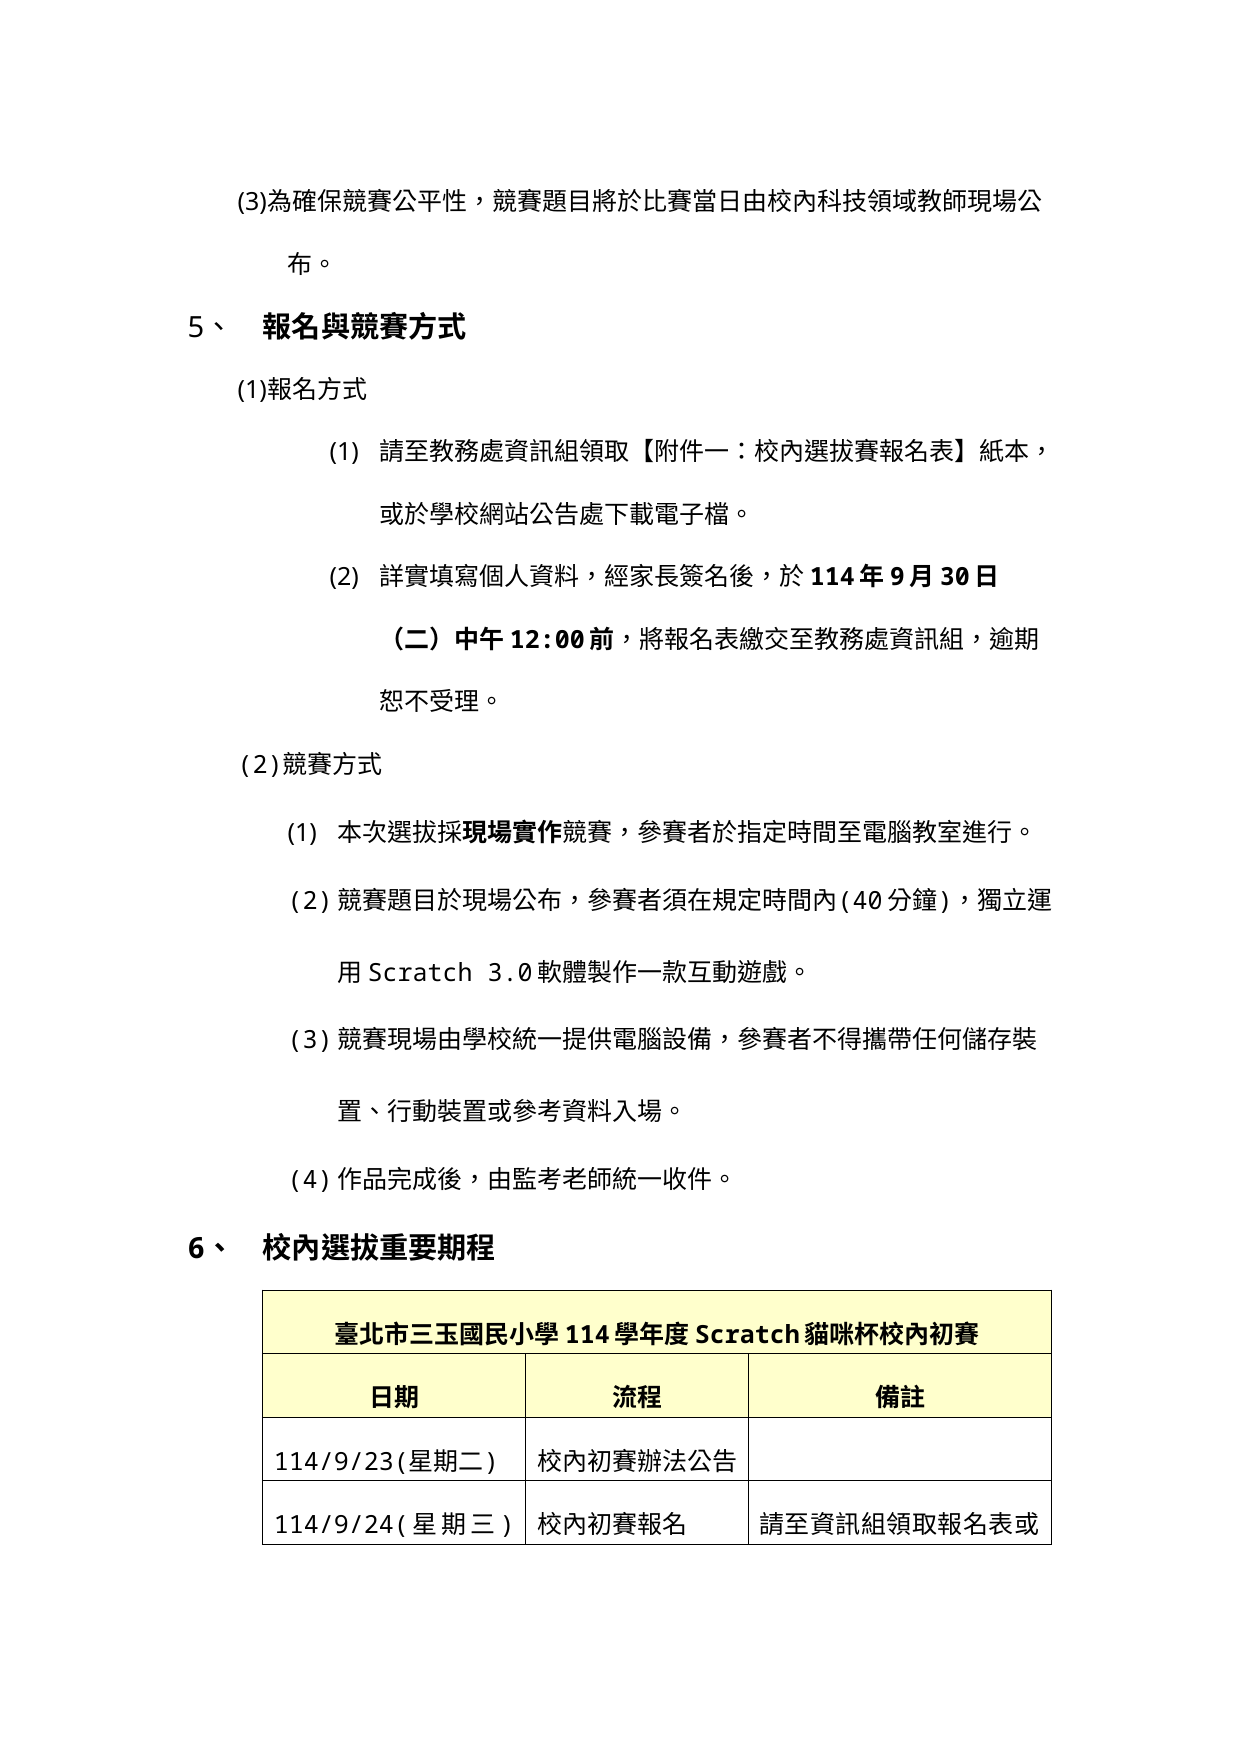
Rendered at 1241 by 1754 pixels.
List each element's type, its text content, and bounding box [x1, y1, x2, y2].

table_cell 校內初賽報名 [526, 1481, 748, 1544]
table_cell 日期 [263, 1354, 525, 1417]
list 請至教務處資訊組領取【附件一：校內選拔賽報名表】紙本，或於學校網站公告處下載電子檔。 [329, 408, 1053, 533]
table_cell 請至資訊組領取報名表或 [749, 1481, 1051, 1544]
list 為確保競賽公平性，競賽題目將於比賽當日由校內科技領域教師現場公布。 [237, 158, 1053, 283]
list 詳實填寫個人資料，經家長簽名後，於114年9月30日（二）中午12:00前，將報名表繳交至教務處資訊組，逾期恕不受理。 [329, 533, 1053, 721]
table_cell 114/9/24(星期三) [263, 1481, 525, 1544]
list 競賽現場由學校統一提供電腦設備，參賽者不得攜帶任何儲存裝置、行動裝置或參考資料入場。 [287, 996, 1053, 1131]
list 競賽題目於現場公布，參賽者須在規定時間內(40分鐘)，獨立運用Scratch 3.0軟體製作一款互動遊戲。 [287, 857, 1053, 991]
table_cell [749, 1418, 1051, 1480]
table_cell 備註 [749, 1354, 1051, 1417]
list 校內選拔重要期程 [187, 1204, 1053, 1267]
list 作品完成後，由監考老師統一收件。 [287, 1136, 1053, 1199]
list 報名方式 [237, 346, 1053, 408]
list 報名與競賽方式 [187, 283, 1053, 346]
list 本次選拔採現場實作競賽，參賽者於指定時間至電腦教室進行。 [287, 789, 1053, 851]
table_cell 校內初賽辦法公告 [526, 1418, 748, 1480]
table_header 臺北市三玉國民小學114學年度Scratch貓咪杯校內初賽 [263, 1291, 1051, 1353]
table_cell 114/9/23(星期二) [263, 1418, 525, 1480]
table_cell 流程 [526, 1354, 748, 1417]
list 競賽方式 [237, 721, 1053, 783]
